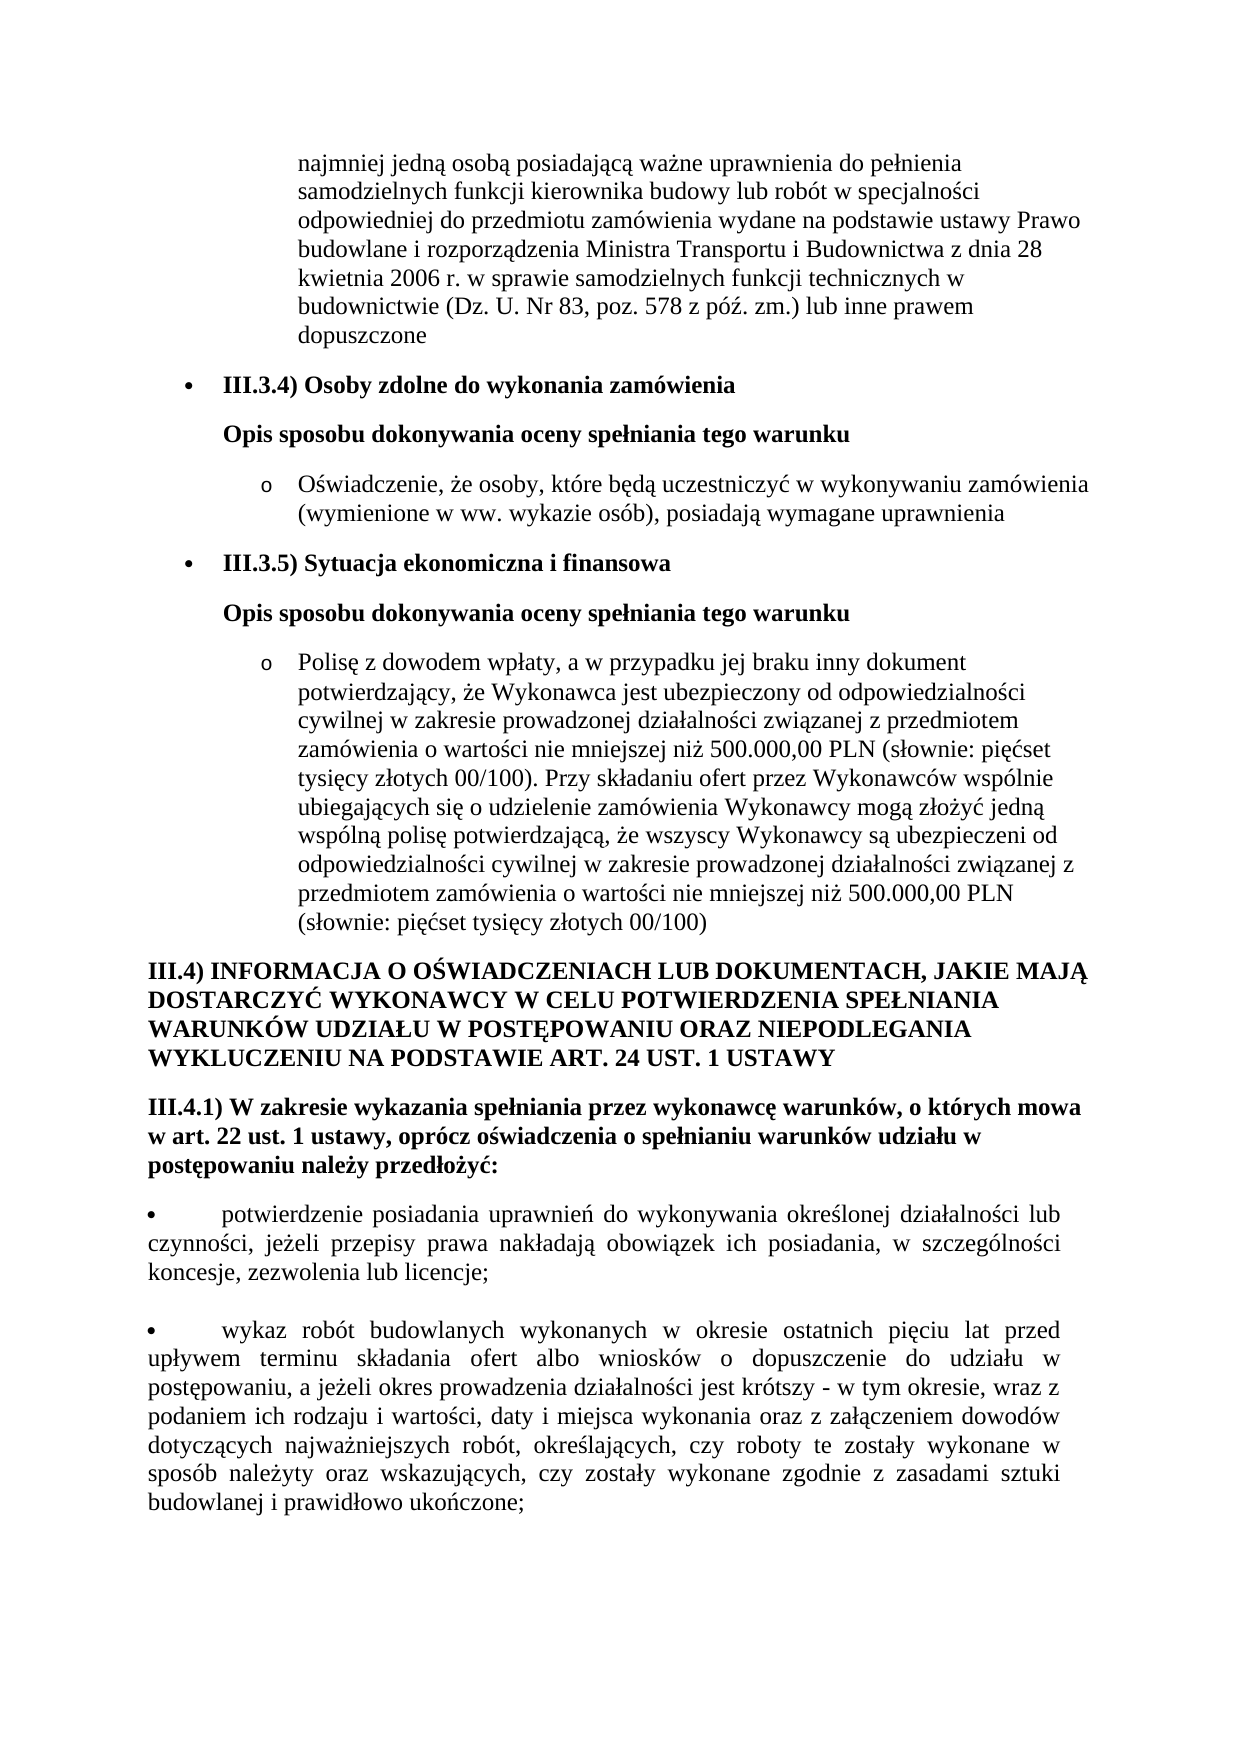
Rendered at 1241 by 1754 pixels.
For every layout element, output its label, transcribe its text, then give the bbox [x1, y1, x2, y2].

list III.3.4) Osoby zdolne do wykonania zamówienia [185, 370, 1093, 398]
list wykaz robót budowlanych wykonanych w okresie ostatnich pięciu lat przed upływem terminu składania ofert albo wniosków o dopuszczenie do udziału w postępowaniu, a jeżeli okres prowadzenia działalności jest krótszy - w tym okresie, wraz z podaniem ich rodzaju i wartości, daty i miejsca wykonania oraz z załączeniem dowodów dotyczących najważniejszych robót, określających, czy roboty te zostały wykonane w sposób należyty oraz wskazujących, czy zostały wykonane zgodnie z zasadami sztuki budowlanej i prawidłowo ukończone; [148, 1315, 1061, 1516]
list III.3.5) Sytuacja ekonomiczna i finansowa [185, 548, 1093, 577]
list Polisę z dowodem wpłaty, a w przypadku jej braku inny dokument potwierdzający, że Wykonawca jest ubezpieczony od odpowiedzialności cywilnej w zakresie prowadzonej działalności związanej z przedmiotem zamówienia o wartości nie mniejszej niż 500.000,00 PLN (słownie: pięćset tysięcy złotych 00/100). Przy składaniu ofert przez Wykonawców wspólnie ubiegających się o udzielenie zamówienia Wykonawcy mogą złożyć jedną wspólną polisę potwierdzającą, że wszyscy Wykonawcy są ubezpieczeni od odpowiedzialności cywilnej w zakresie prowadzonej działalności związanej z przedmiotem zamówienia o wartości nie mniejszej niż 500.000,00 PLN (słownie: pięćset tysięcy złotych 00/100) [260, 647, 1093, 936]
text Opis sposobu dokonywania oceny spełniania tego warunku [223, 598, 1093, 626]
text III.4.1) W zakresie wykazania spełniania przez wykonawcę warunków, o których mowa w art. 22 ust. 1 ustawy, oprócz oświadczenia o spełnianiu warunków udziału w postępowaniu należy przedłożyć: [148, 1092, 1093, 1178]
list potwierdzenie posiadania uprawnień do wykonywania określonej działalności lub czynności, jeżeli przepisy prawa nakładają obowiązek ich posiadania, w szczególności koncesje, zezwolenia lub licencje; [148, 1199, 1061, 1286]
list najmniej jedną osobą posiadającą ważne uprawnienia do pełnienia samodzielnych funkcji kierownika budowy lub robót w specjalności odpowiedniej do przedmiotu zamówienia wydane na podstawie ustawy Prawo budowlane i rozporządzenia Ministra Transportu i Budownictwa z dnia 28 kwietnia 2006 r. w sprawie samodzielnych funkcji technicznych w budownictwie (Dz. U. Nr 83, poz. 578 z póź. zm.) lub inne prawem dopuszczone [260, 148, 1093, 349]
text Opis sposobu dokonywania oceny spełniania tego warunku [223, 419, 1093, 448]
list Oświadczenie, że osoby, które będą uczestniczyć w wykonywaniu zamówienia (wymienione w ww. wykazie osób), posiadają wymagane uprawnienia [260, 469, 1093, 527]
text III.4) INFORMACJA O OŚWIADCZENIACH LUB DOKUMENTACH, JAKIE MAJĄ DOSTARCZYĆ WYKONAWCY W CELU POTWIERDZENIA SPEŁNIANIA WARUNKÓW UDZIAŁU W POSTĘPOWANIU ORAZ NIEPODLEGANIA WYKLUCZENIU NA PODSTAWIE ART. 24 UST. 1 USTAWY [148, 956, 1093, 1071]
